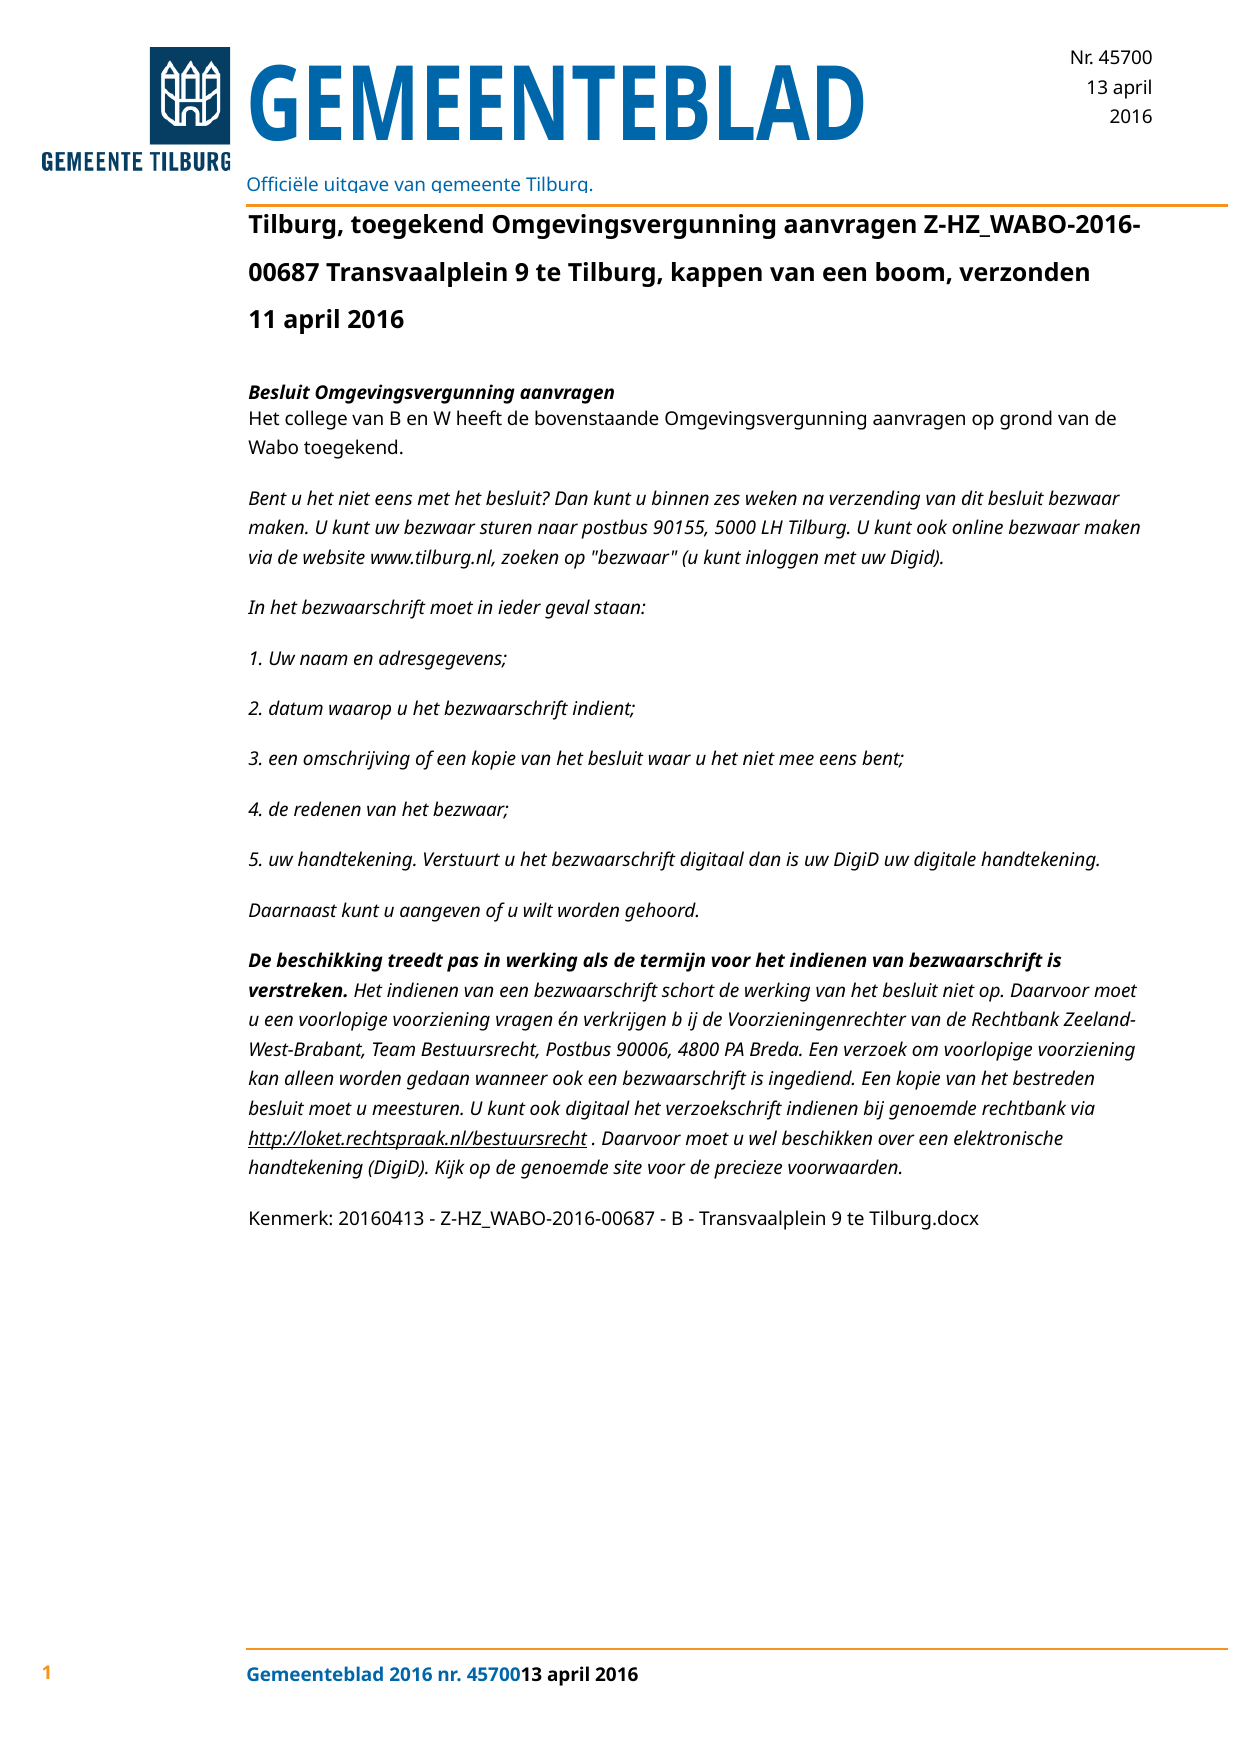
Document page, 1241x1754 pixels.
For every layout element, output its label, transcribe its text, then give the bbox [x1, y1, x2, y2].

text 4. de redenen van het bezwaar; [248, 796, 1152, 822]
text 1. Uw naam en adresgegevens; [248, 645, 1152, 671]
picture [41, 47, 231, 172]
text 5. uw handtekening. Verstuurt u het bezwaarschrift digitaal dan is uw DigiD uw digitale handtekening. [248, 846, 1152, 872]
text Tilburg, toegekend Omgevingsvergunning aanvragen Z-HZ_WABO-2016-00687 Transvaalplein 9 te Tilburg, kappen van een boom, verzonden 11 april 2016 [248, 207, 1152, 336]
text 3. een omschrijving of een kopie van het besluit waar u het niet mee eens bent; [248, 746, 1152, 771]
text In het bezwaarschrift moet in ieder geval staan: [248, 594, 1152, 620]
text De beschikking treedt pas in werking als de termijn voor het indienen van bezwaarschrift is verstreken. Het indienen van een bezwaarschrift schort de werking van het besluit niet op. Daarvoor moet u een voorlopige voorziening vragen én verkrijgen b ij de Voorzieningenrechter van de Rechtbank Zeeland-West-Brabant, Team Bestuursrecht, Postbus 90006, 4800 PA Breda. Een verzoek om voorlopige voorziening kan alleen worden gedaan wanneer ook een bezwaarschrift is ingediend. Een kopie van het bestreden besluit moet u meesturen. U kunt ook digitaal het verzoekschrift indienen bij genoemde rechtbank via http://loket.rechtspraak.nl/bestuursrecht . Daarvoor moet u wel beschikken over een elektronische handtekening (DigiD). Kijk op de genoemde site voor de precieze voorwaarden. [248, 947, 1152, 1180]
text 2. datum waarop u het bezwaarschrift indient; [248, 695, 1152, 721]
text Kenmerk: 20160413 - Z-HZ_WABO-2016-00687 - B - Transvaalplein 9 te Tilburg.docx [248, 1205, 1152, 1231]
text Besluit Omgevingsvergunning aanvragen [248, 379, 1152, 405]
text Bent u het niet eens met het besluit? Dan kunt u binnen zes weken na verzending van dit besluit bezwaar maken. U kunt uw bezwaar sturen naar postbus 90155, 5000 LH Tilburg. U kunt ook online bezwaar maken via de website www.tilburg.nl, zoeken op "bezwaar" (u kunt inloggen met uw Digid). [248, 485, 1152, 570]
text Het college van B en W heeft de bovenstaande Omgevingsvergunning aanvragen op grond van de Wabo toegekend. [248, 405, 1152, 460]
text Daarnaast kunt u aangeven of u wilt worden gehoord. [248, 897, 1152, 923]
